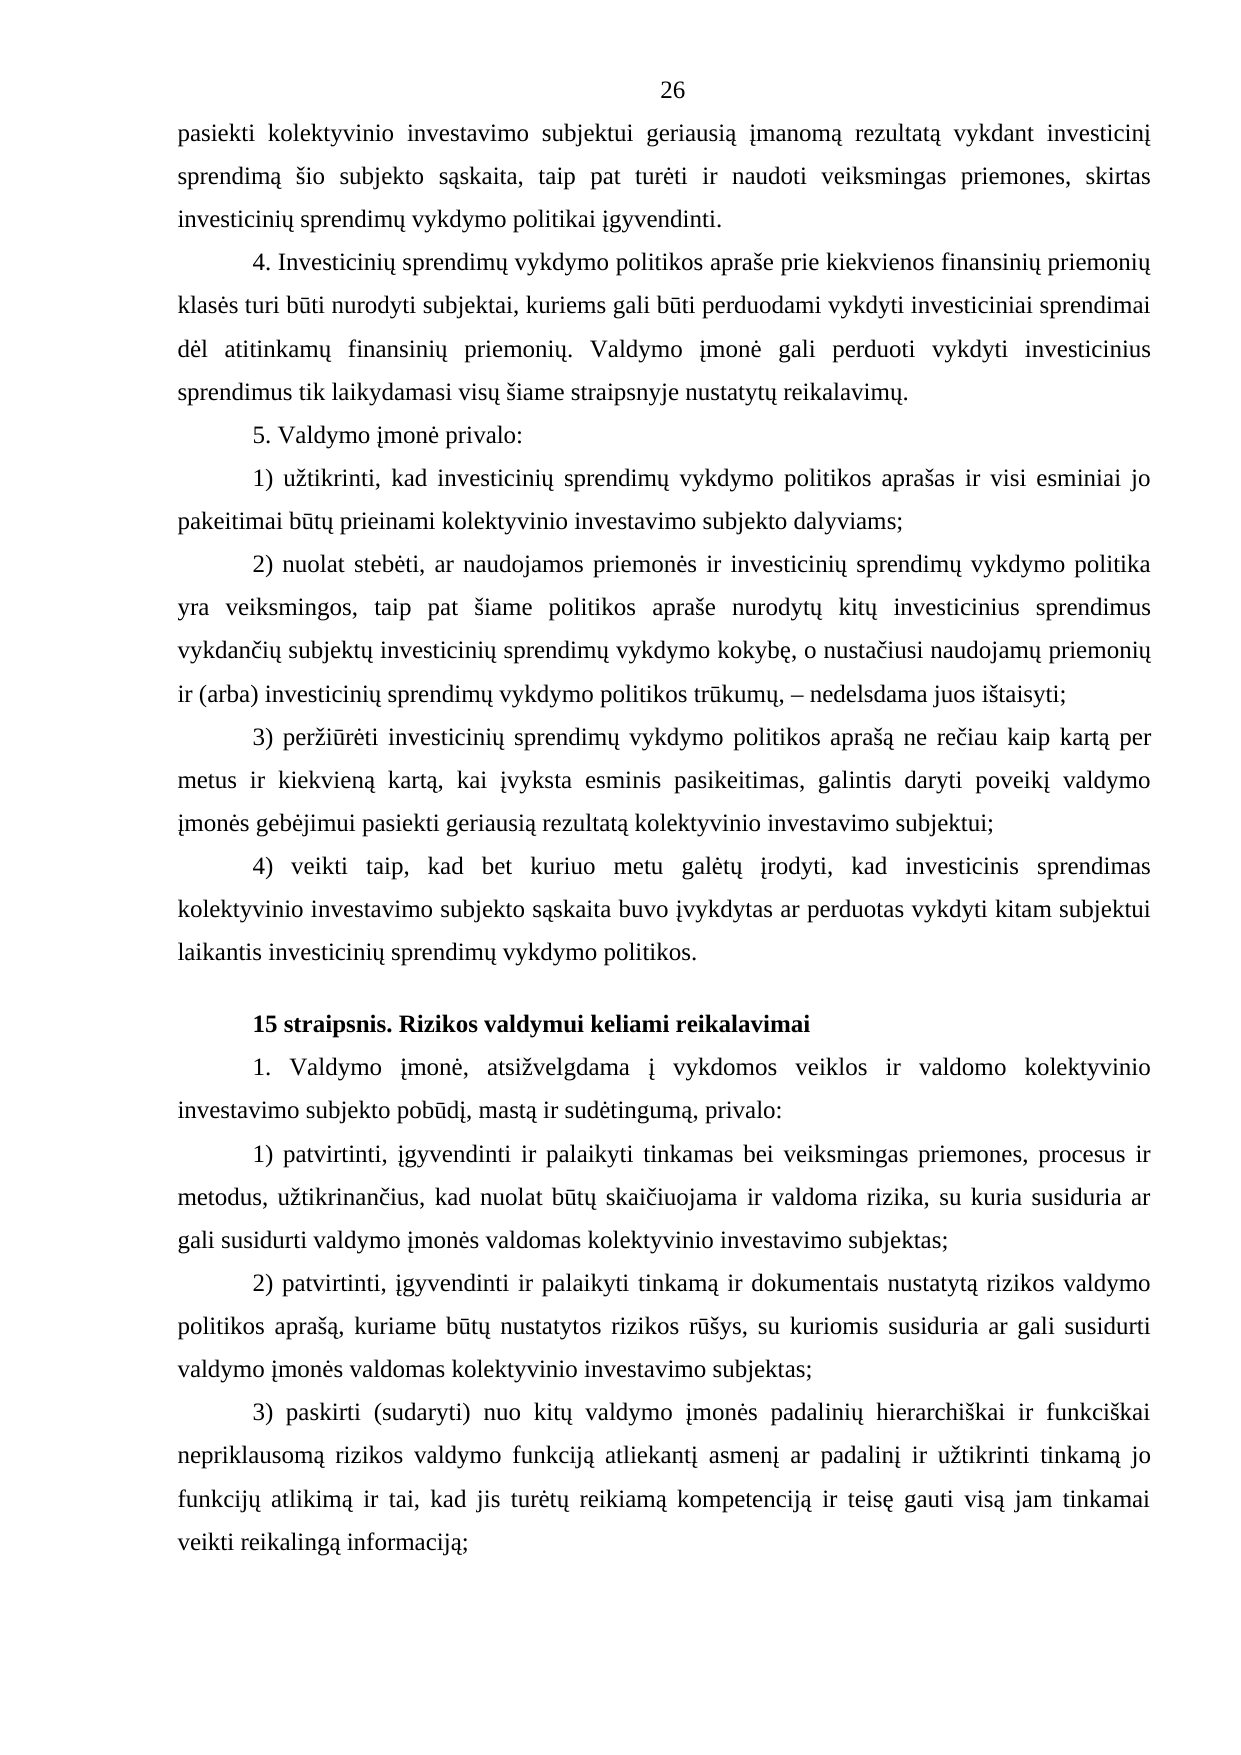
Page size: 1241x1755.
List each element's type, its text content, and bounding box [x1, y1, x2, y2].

text 5. Valdymo įmonė privalo: [177, 420, 1152, 449]
text 1) užtikrinti, kad investicinių sprendimų vykdymo politikos aprašas ir visi esminiai jo pakeitimai būtų prieinami kolektyvinio investavimo subjekto dalyviams; [177, 463, 1152, 535]
text 2) nuolat stebėti, ar naudojamos priemonės ir investicinių sprendimų vykdymo politika yra veiksmingos, taip pat šiame politikos apraše nurodytų kitų investicinius sprendimus vykdančių subjektų investicinių sprendimų vykdymo kokybę, o nustačiusi naudojamų priemonių ir (arba) investicinių sprendimų vykdymo politikos trūkumų, – nedelsdama juos ištaisyti; [177, 549, 1152, 707]
text 15 straipsnis. Rizikos valdymui keliami reikalavimai [252, 1009, 1152, 1038]
text pasiekti kolektyvinio investavimo subjektui geriausią įmanomą rezultatą vykdant investicinį sprendimą šio subjekto sąskaita, taip pat turėti ir naudoti veiksmingas priemones, skirtas investicinių sprendimų vykdymo politikai įgyvendinti. [177, 118, 1152, 233]
text 4) veikti taip, kad bet kuriuo metu galėtų įrodyti, kad investicinis sprendimas kolektyvinio investavimo subjekto sąskaita buvo įvykdytas ar perduotas vykdyti kitam subjektui laikantis investicinių sprendimų vykdymo politikos. [177, 851, 1152, 966]
text 3) paskirti (sudaryti) nuo kitų valdymo įmonės padalinių hierarchiškai ir funkciškai nepriklausomą rizikos valdymo funkciją atliekantį asmenį ar padalinį ir užtikrinti tinkamą jo funkcijų atlikimą ir tai, kad jis turėtų reikiamą kompetenciją ir teisę gauti visą jam tinkamai veikti reikalingą informaciją; [177, 1397, 1152, 1556]
text 2) patvirtinti, įgyvendinti ir palaikyti tinkamą ir dokumentais nustatytą rizikos valdymo politikos aprašą, kuriame būtų nustatytos rizikos rūšys, su kuriomis susiduria ar gali susidurti valdymo įmonės valdomas kolektyvinio investavimo subjektas; [177, 1268, 1152, 1383]
text 1. Valdymo įmonė, atsižvelgdama į vykdomos veiklos ir valdomo kolektyvinio investavimo subjekto pobūdį, mastą ir sudėtingumą, privalo: [177, 1052, 1152, 1124]
text 3) peržiūrėti investicinių sprendimų vykdymo politikos aprašą ne rečiau kaip kartą per metus ir kiekvieną kartą, kai įvyksta esminis pasikeitimas, galintis daryti poveikį valdymo įmonės gebėjimui pasiekti geriausią rezultatą kolektyvinio investavimo subjektui; [177, 722, 1152, 837]
text 4. Investicinių sprendimų vykdymo politikos apraše prie kiekvienos finansinių priemonių klasės turi būti nurodyti subjektai, kuriems gali būti perduodami vykdyti investiciniai sprendimai dėl atitinkamų finansinių priemonių. Valdymo įmonė gali perduoti vykdyti investicinius sprendimus tik laikydamasi visų šiame straipsnyje nustatytų reikalavimų. [177, 247, 1152, 406]
text 1) patvirtinti, įgyvendinti ir palaikyti tinkamas bei veiksmingas priemones, procesus ir metodus, užtikrinančius, kad nuolat būtų skaičiuojama ir valdoma rizika, su kuria susiduria ar gali susidurti valdymo įmonės valdomas kolektyvinio investavimo subjektas; [177, 1139, 1152, 1254]
